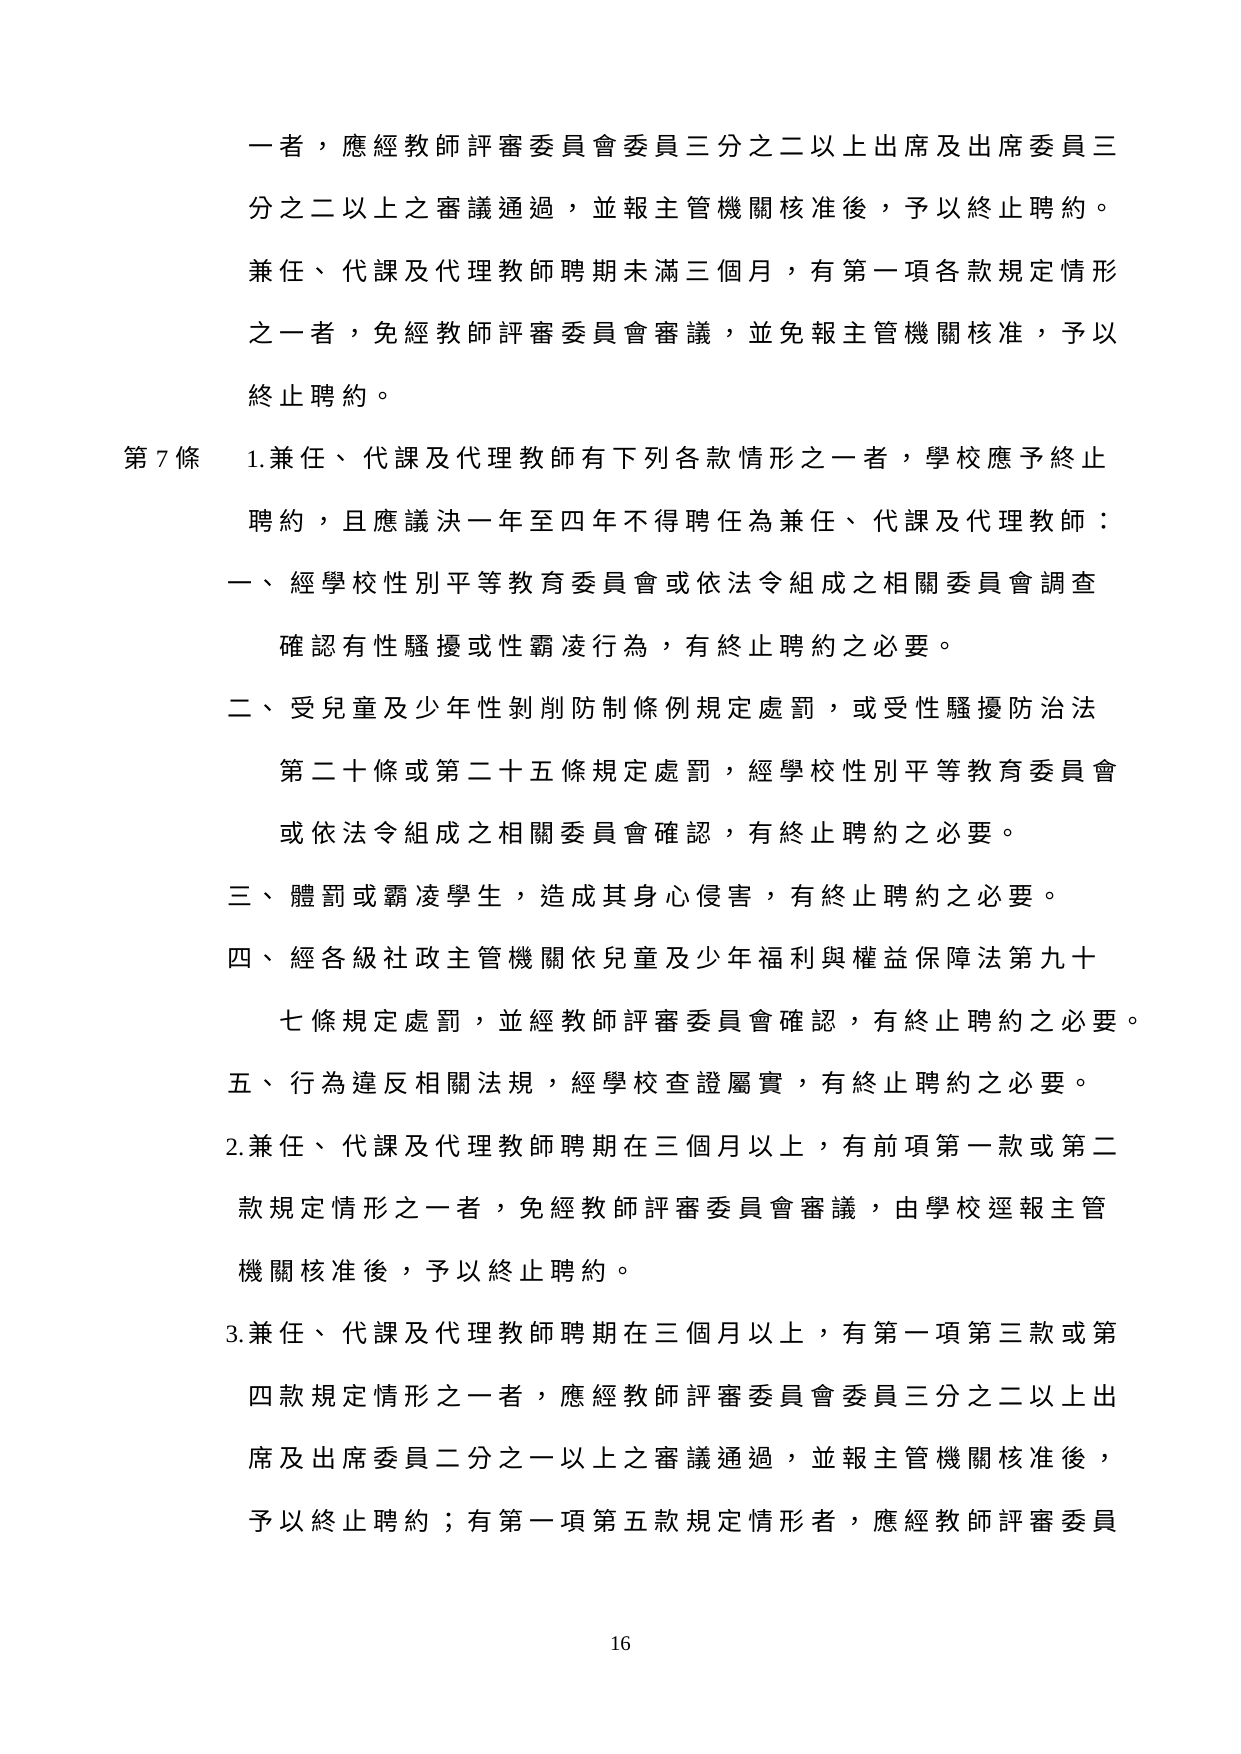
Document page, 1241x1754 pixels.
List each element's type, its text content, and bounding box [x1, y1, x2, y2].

text 四、經各級社政主管機關依兒童及少年福利與權益保障法第九十七條規定處罰，並經教師評審委員會確認，有終止聘約之必要。 [220, 915, 1120, 1040]
text 兼任、代課及代理教師聘期未滿三個月，有第一項各款規定情形之一者，免經教師評審委員會審議，並免報主管機關核准，予以終止聘約。 [245, 228, 1120, 415]
text 2.兼任、代課及代理教師聘期在三個月以上，有前項第一款或第二款規定情形之一者，免經教師評審委員會審議，由學校逕報主管機關核准後，予以終止聘約。 [220, 1103, 1120, 1290]
text 五、行為違反相關法規，經學校查證屬實，有終止聘約之必要。 [120, 1040, 1120, 1103]
text 一、經學校性別平等教育委員會或依法令組成之相關委員會調查確認有性騷擾或性霸凌行為，有終止聘約之必要。 [220, 540, 1120, 665]
text 二、受兒童及少年性剝削防制條例規定處罰，或受性騷擾防治法第二十條或第二十五條規定處罰，經學校性別平等教育委員會或依法令組成之相關委員會確認，有終止聘約之必要。 [220, 665, 1120, 853]
text 3.兼任、代課及代理教師聘期在三個月以上，有第一項第三款或第四款規定情形之一者，應經教師評審委員會委員三分之二以上出席及出席委員二分之一以上之審議通過，並報主管機關核准後，予以終止聘約；有第一項第五款規定情形者，應經教師評審委員 [220, 1290, 1120, 1540]
text 第7條 1.兼任、代課及代理教師有下列各款情形之一者，學校應予終止聘約，且應議決一年至四年不得聘任為兼任、代課及代理教師： [120, 415, 1120, 540]
text 三、體罰或霸凌學生，造成其身心侵害，有終止聘約之必要。 [120, 853, 1120, 915]
text 一者，應經教師評審委員會委員三分之二以上出席及出席委員三分之二以上之審議通過，並報主管機關核准後，予以終止聘約。 [245, 103, 1120, 228]
